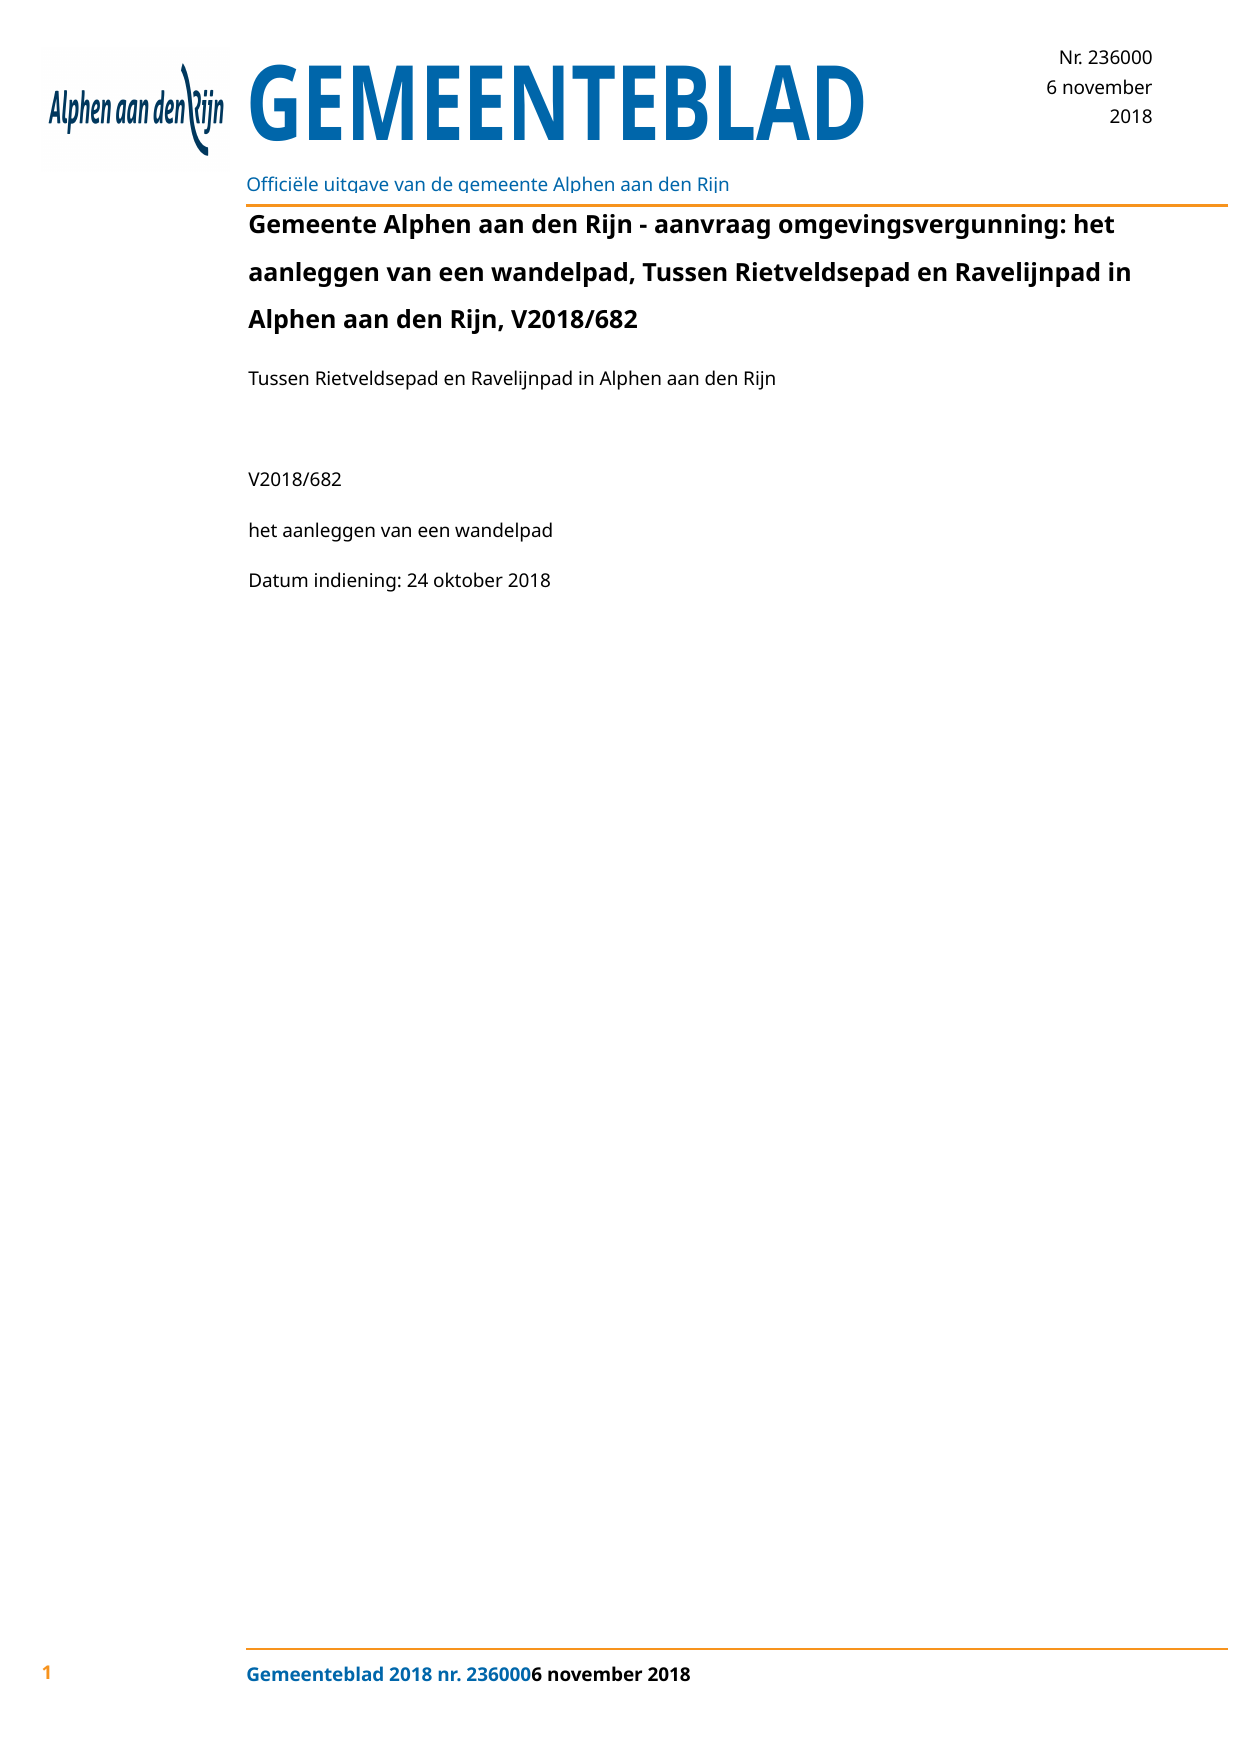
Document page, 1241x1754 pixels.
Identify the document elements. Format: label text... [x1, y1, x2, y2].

text het aanleggen van een wandelpad [248, 517, 1152, 542]
text Datum indiening: 24 oktober 2018 [248, 567, 1152, 593]
text V2018/682 [248, 466, 1152, 492]
text Tussen Rietveldsepad en Ravelijnpad in Alphen aan den Rijn [248, 366, 1152, 391]
text Gemeente Alphen aan den Rijn - aanvraag omgevingsvergunning: het aanleggen van een wandelpad, Tussen Rietveldsepad en Ravelijnpad in Alphen aan den Rijn, V2018/682 [248, 207, 1152, 336]
picture [41, 47, 231, 172]
